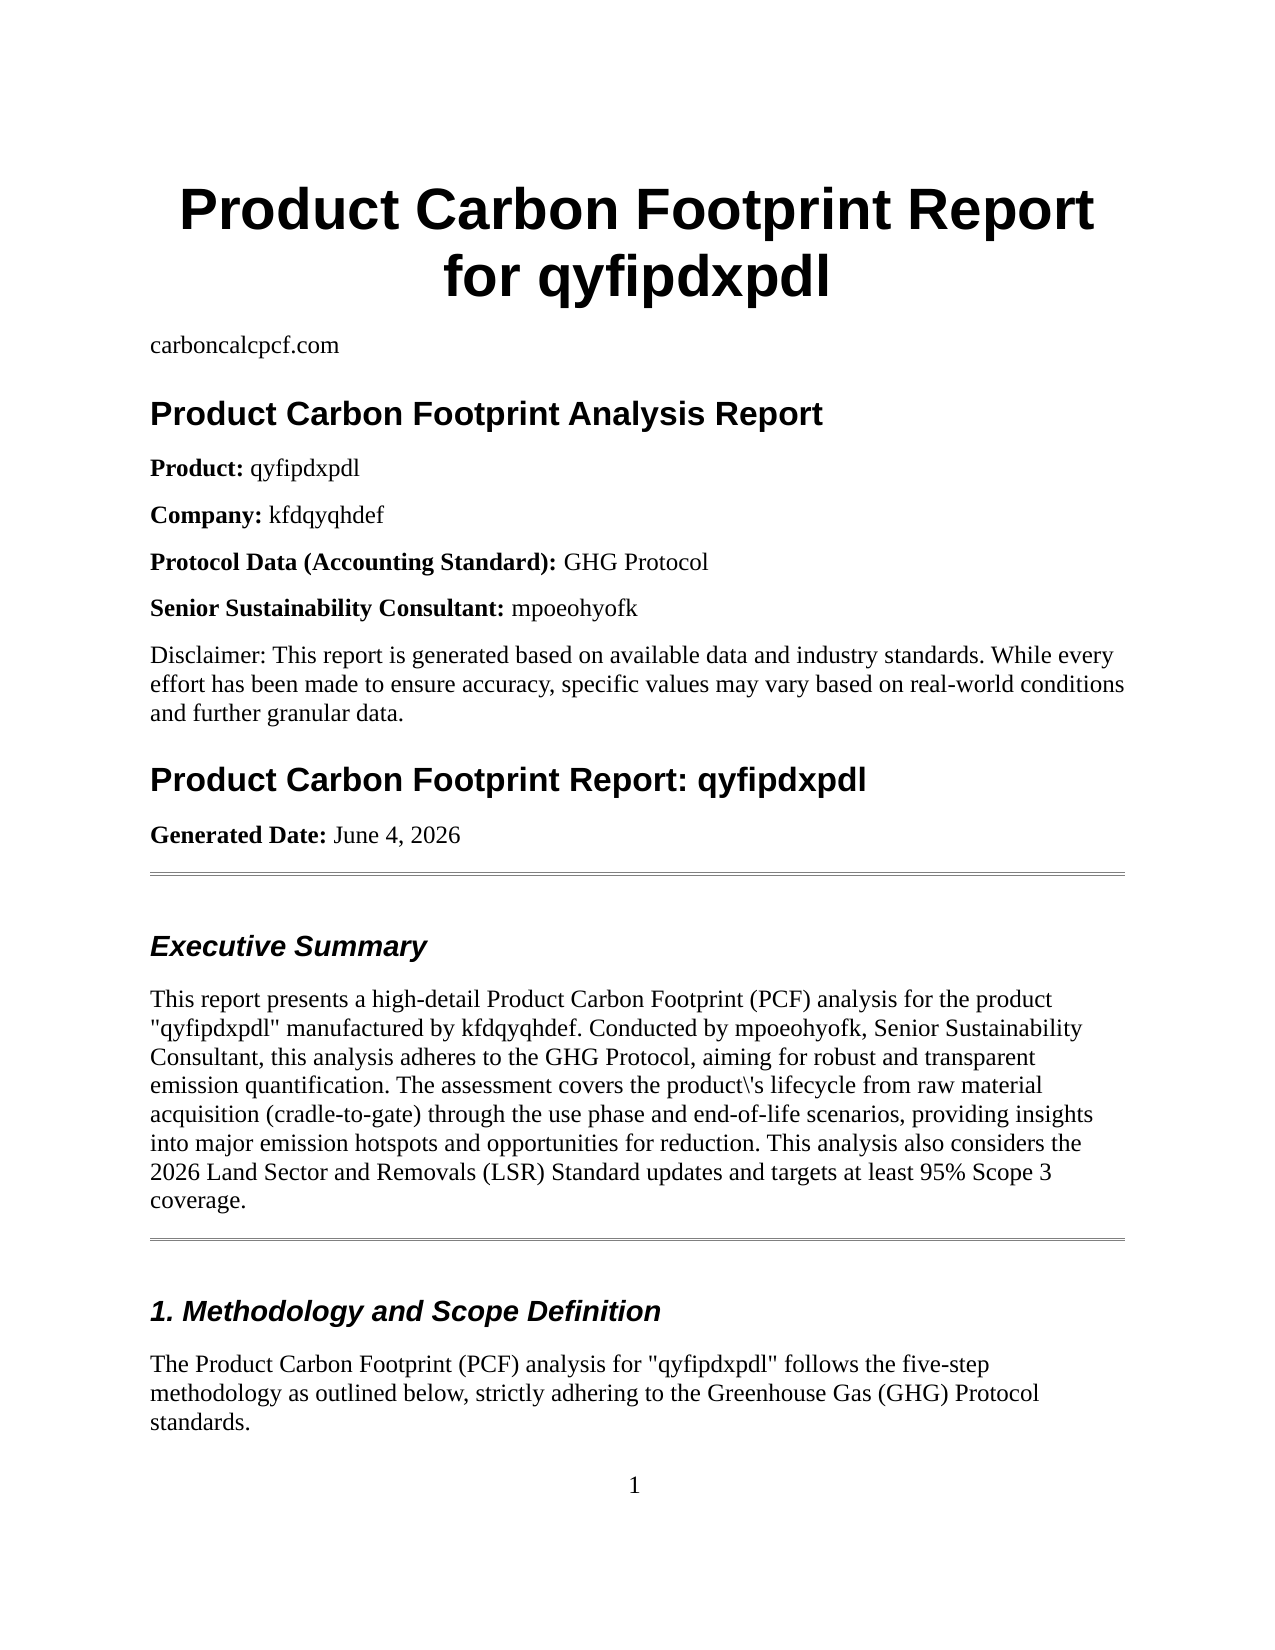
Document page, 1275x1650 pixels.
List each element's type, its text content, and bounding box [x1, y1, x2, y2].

subtitle Product Carbon Footprint Report: qyfipdxpdl [150, 760, 1125, 799]
text Product: qyfipdxpdl [150, 453, 1125, 482]
subtitle 1. Methodology and Scope Definition [150, 1294, 1125, 1328]
text Generated Date: June 4, 2026 [150, 820, 1125, 849]
text Company: kfdqyqhdef [150, 500, 1125, 529]
text carboncalcpcf.com [150, 331, 1125, 359]
text Protocol Data (Accounting Standard): GHG Protocol [150, 547, 1125, 576]
text Disclaimer: This report is generated based on available data and industry standards. While every effort has been made to ensure accuracy, specific values may vary based on real-world conditions and further granular data. [150, 640, 1125, 726]
subtitle Executive Summary [150, 929, 1125, 963]
title Product Carbon Footprint Report for qyfipdxpdl [150, 175, 1125, 309]
text Senior Sustainability Consultant: mpoeohyofk [150, 593, 1125, 622]
text This report presents a high-detail Product Carbon Footprint (PCF) analysis for the product "qyfipdxpdl" manufactured by kfdqyqhdef. Conducted by mpoeohyofk, Senior Sustainability Consultant, this analysis adheres to the GHG Protocol, aiming for robust and transparent emission quantification. The assessment covers the product\'s lifecycle from raw material acquisition (cradle-to-gate) through the use phase and end-of-life scenarios, providing insights into major emission hotspots and opportunities for reduction. This analysis also considers the 2026 Land Sector and Removals (LSR) Standard updates and targets at least 95% Scope 3 coverage. [150, 984, 1125, 1214]
text The Product Carbon Footprint (PCF) analysis for "qyfipdxpdl" follows the five-step methodology as outlined below, strictly adhering to the Greenhouse Gas (GHG) Protocol standards. [150, 1349, 1125, 1436]
subtitle Product Carbon Footprint Analysis Report [150, 393, 1125, 432]
